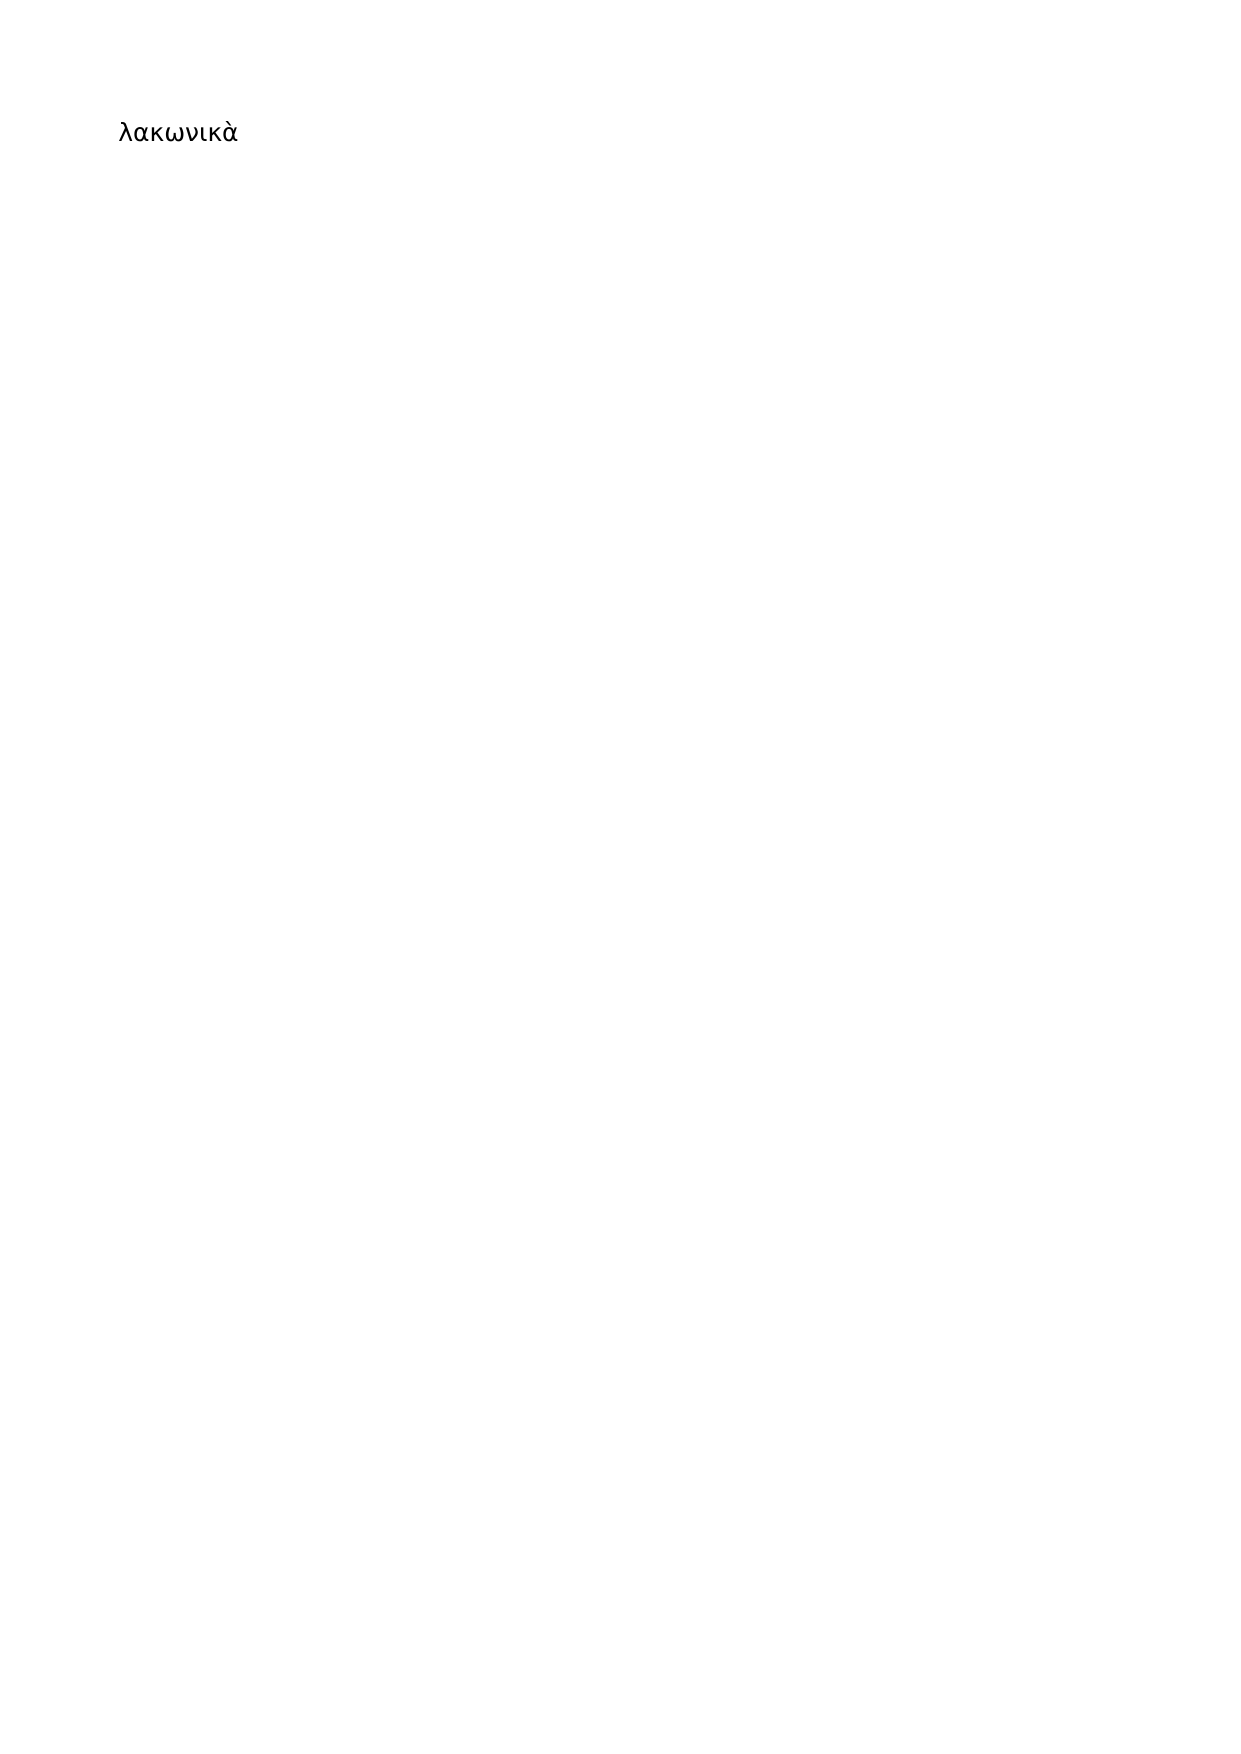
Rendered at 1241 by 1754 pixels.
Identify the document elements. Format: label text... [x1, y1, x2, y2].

text λακωνικὰ [118, 118, 1122, 147]
